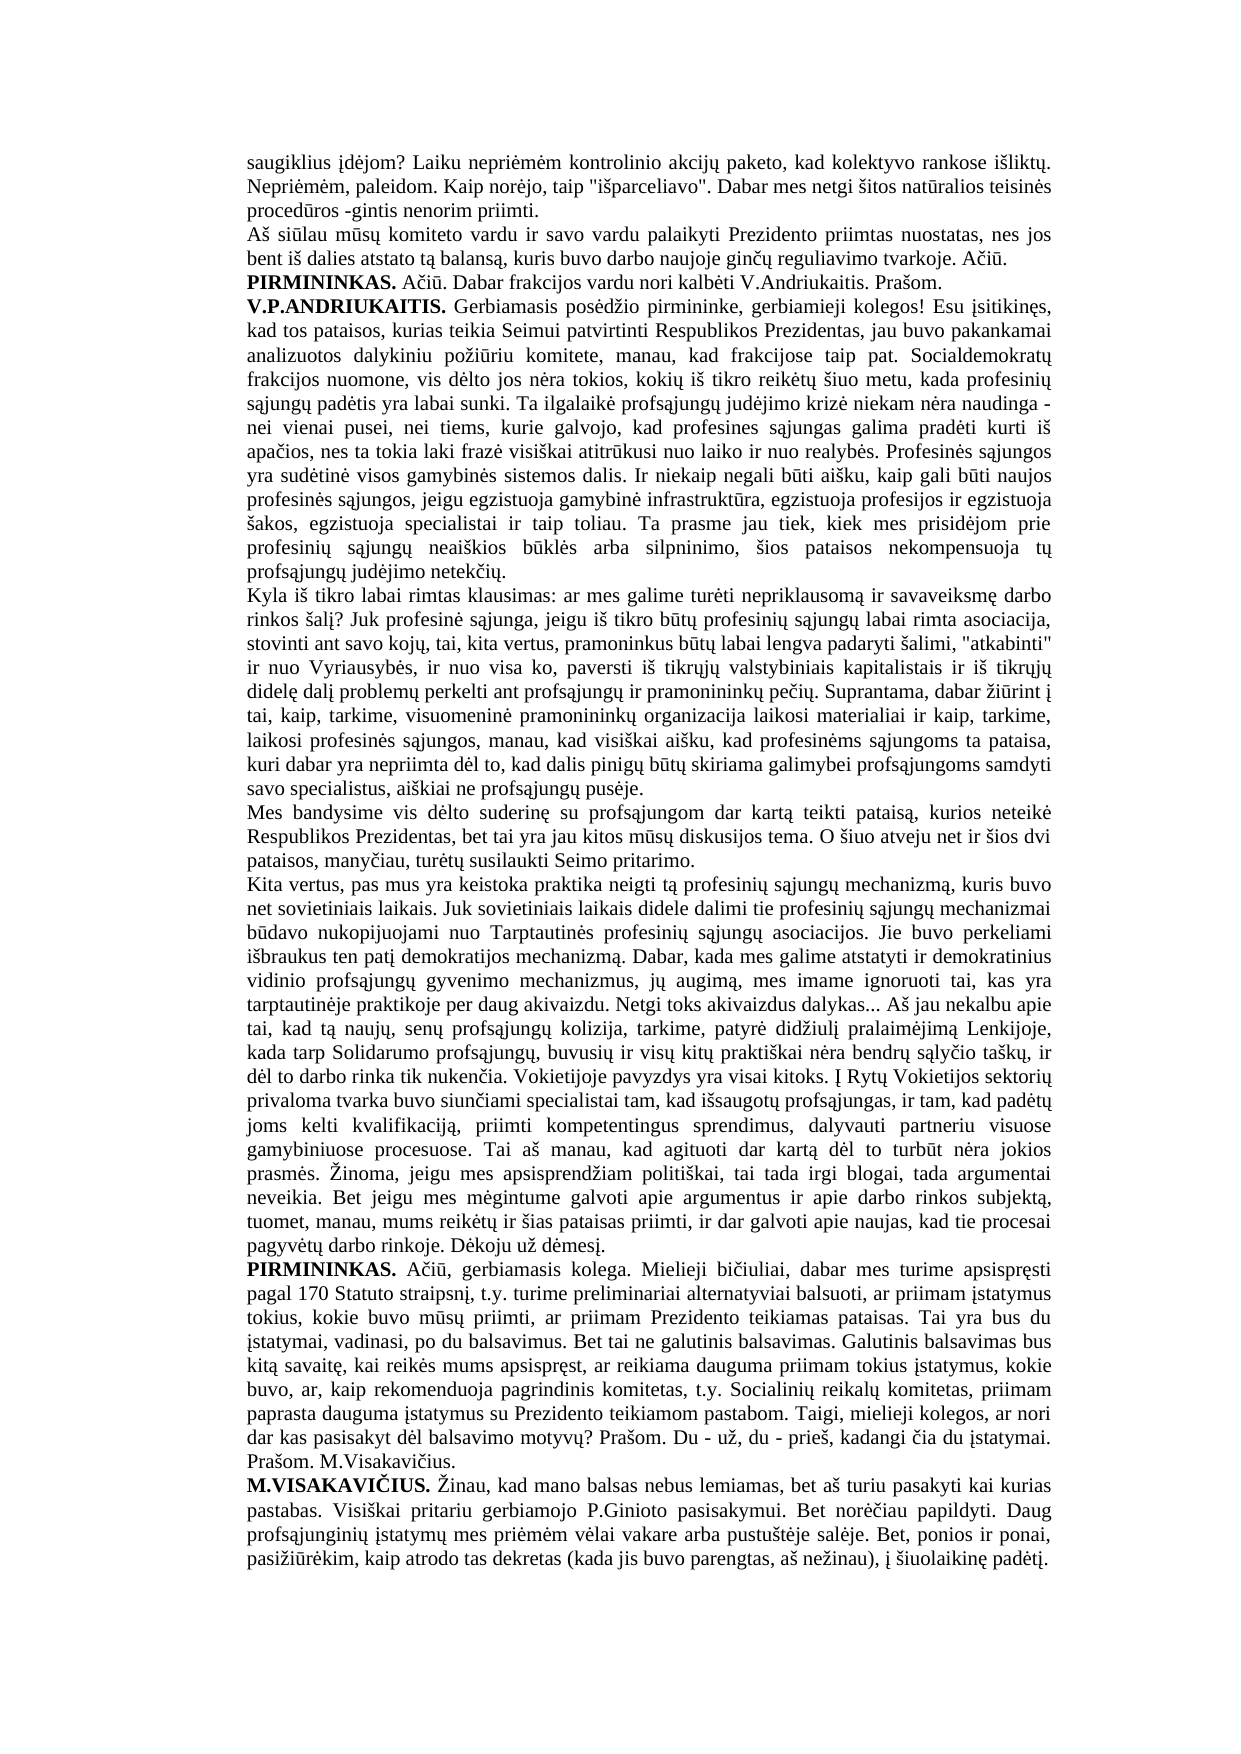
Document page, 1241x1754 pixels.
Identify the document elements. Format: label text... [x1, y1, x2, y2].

text Mes bandysime vis dėlto suderinę su profsąjungom dar kartą teikti pataisą, kurios neteikė Respublikos Prezidentas, bet tai yra jau kitos mūsų diskusijos tema. O šiuo atveju net ir šios dvi pataisos, manyčiau, turėtų susilaukti Seimo pritarimo. [247, 800, 1053, 872]
text Kita vertus, pas mus yra keistoka praktika neigti tą profesinių sąjungų mechanizmą, kuris buvo net sovietiniais laikais. Juk sovietiniais laikais didele dalimi tie profesinių sąjungų mechanizmai būdavo nukopijuojami nuo Tarptautinės profesinių sąjungų asociacijos. Jie buvo perkeliami išbraukus ten patį demokratijos mechanizmą. Dabar, kada mes galime atstatyti ir demokratinius vidinio profsąjungų gyvenimo mechanizmus, jų augimą, mes imame ignoruoti tai, kas yra tarptautinėje praktikoje per daug akivaizdu. Netgi toks akivaizdus dalykas... Aš jau nekalbu apie tai, kad tą naujų, senų profsąjungų kolizija, tarkime, patyrė didžiulį pralaimėjimą Lenkijoje, kada tarp Solidarumo profsąjungų, buvusių ir visų kitų praktiškai nėra bendrų sąlyčio taškų, ir dėl to darbo rinka tik nukenčia. Vokietijoje pavyzdys yra visai kitoks. Į Rytų Vokietijos sektorių privaloma tvarka buvo siunčiami specialistai tam, kad išsaugotų profsąjungas, ir tam, kad padėtų joms kelti kvalifikaciją, priimti kompetentingus sprendimus, dalyvauti partneriu visuose gamybiniuose procesuose. Tai aš manau, kad agituoti dar kartą dėl to turbūt nėra jokios prasmės. Žinoma, jeigu mes apsisprendžiam politiškai, tai tada irgi blogai, tada argumentai neveikia. Bet jeigu mes mėgintume galvoti apie argumentus ir apie darbo rinkos subjektą, tuomet, manau, mums reikėtų ir šias pataisas priimti, ir dar galvoti apie naujas, kad tie procesai pagyvėtų darbo rinkoje. Dėkoju už dėmesį. [247, 872, 1053, 1257]
text PIRMININKAS. Ačiū. Dabar frakcijos vardu nori kalbėti V.Andriukaitis. Prašom. [247, 270, 1053, 294]
text saugiklius įdėjom? Laiku nepriėmėm kontrolinio akcijų paketo, kad kolektyvo rankose išliktų. Nepriėmėm, paleidom. Kaip norėjo, taip "išparceliavo". Dabar mes netgi šitos natūralios teisinės procedūros -gintis nenorim priimti. [247, 150, 1053, 222]
text V.P.ANDRIUKAITIS. Gerbiamasis posėdžio pirmininke, gerbiamieji kolegos! Esu įsitikinęs, kad tos pataisos, kurias teikia Seimui patvirtinti Respublikos Prezidentas, jau buvo pakankamai analizuotos dalykiniu požiūriu komitete, manau, kad frakcijose taip pat. Socialdemokratų frakcijos nuomone, vis dėlto jos nėra tokios, kokių iš tikro reikėtų šiuo metu, kada profesinių sąjungų padėtis yra labai sunki. Ta ilgalaikė profsąjungų judėjimo krizė niekam nėra naudinga - nei vienai pusei, nei tiems, kurie galvojo, kad profesines sąjungas galima pradėti kurti iš apačios, nes ta tokia laki frazė visiškai atitrūkusi nuo laiko ir nuo realybės. Profesinės sąjungos yra sudėtinė visos gamybinės sistemos dalis. Ir niekaip negali būti aišku, kaip gali būti naujos profesinės sąjungos, jeigu egzistuoja gamybinė infrastruktūra, egzistuoja profesijos ir egzistuoja šakos, egzistuoja specialistai ir taip toliau. Ta prasme jau tiek, kiek mes prisidėjom prie profesinių sąjungų neaiškios būklės arba silpninimo, šios pataisos nekompensuoja tų profsąjungų judėjimo netekčių. [247, 294, 1053, 583]
text M.VISAKAVIČIUS. Žinau, kad mano balsas nebus lemiamas, bet aš turiu pasakyti kai kurias pastabas. Visiškai pritariu gerbiamojo P.Ginioto pasisakymui. Bet norėčiau papildyti. Daug profsąjunginių įstatymų mes priėmėm vėlai vakare arba pustuštėje salėje. Bet, ponios ir ponai, pasižiūrėkim, kaip atrodo tas dekretas (kada jis buvo parengtas, aš nežinau), į šiuolaikinę padėtį. [247, 1473, 1053, 1570]
text Aš siūlau mūsų komiteto vardu ir savo vardu palaikyti Prezidento priimtas nuostatas, nes jos bent iš dalies atstato tą balansą, kuris buvo darbo naujoje ginčų reguliavimo tvarkoje. Ačiū. [247, 222, 1053, 270]
text PIRMININKAS. Ačiū, gerbiamasis kolega. Mielieji bičiuliai, dabar mes turime apsispręsti pagal 170 Statuto straipsnį, t.y. turime preliminariai alternatyviai balsuoti, ar priimam įstatymus tokius, kokie buvo mūsų priimti, ar priimam Prezidento teikiamas pataisas. Tai yra bus du įstatymai, vadinasi, po du balsavimus. Bet tai ne galutinis balsavimas. Galutinis balsavimas bus kitą savaitę, kai reikės mums apsispręst, ar reikiama dauguma priimam tokius įstatymus, kokie buvo, ar, kaip rekomenduoja pagrindinis komitetas, t.y. Socialinių reikalų komitetas, priimam paprasta dauguma įstatymus su Prezidento teikiamom pastabom. Taigi, mielieji kolegos, ar nori dar kas pasisakyt dėl balsavimo motyvų? Prašom. Du - už, du - prieš, kadangi čia du įstatymai. Prašom. M.Visakavičius. [247, 1257, 1053, 1473]
text Kyla iš tikro labai rimtas klausimas: ar mes galime turėti nepriklausomą ir savaveiksmę darbo rinkos šalį? Juk profesinė sąjunga, jeigu iš tikro būtų profesinių sąjungų labai rimta asociacija, stovinti ant savo kojų, tai, kita vertus, pramoninkus būtų labai lengva padaryti šalimi, "atkabinti" ir nuo Vyriausybės, ir nuo visa ko, paversti iš tikrųjų valstybiniais kapitalistais ir iš tikrųjų didelę dalį problemų perkelti ant profsąjungų ir pramonininkų pečių. Suprantama, dabar žiūrint į tai, kaip, tarkime, visuomeninė pramonininkų organizacija laikosi materialiai ir kaip, tarkime, laikosi profesinės sąjungos, manau, kad visiškai aišku, kad profesinėms sąjungoms ta pataisa, kuri dabar yra nepriimta dėl to, kad dalis pinigų būtų skiriama galimybei profsąjungoms samdyti savo specialistus, aiškiai ne profsąjungų pusėje. [247, 583, 1053, 800]
